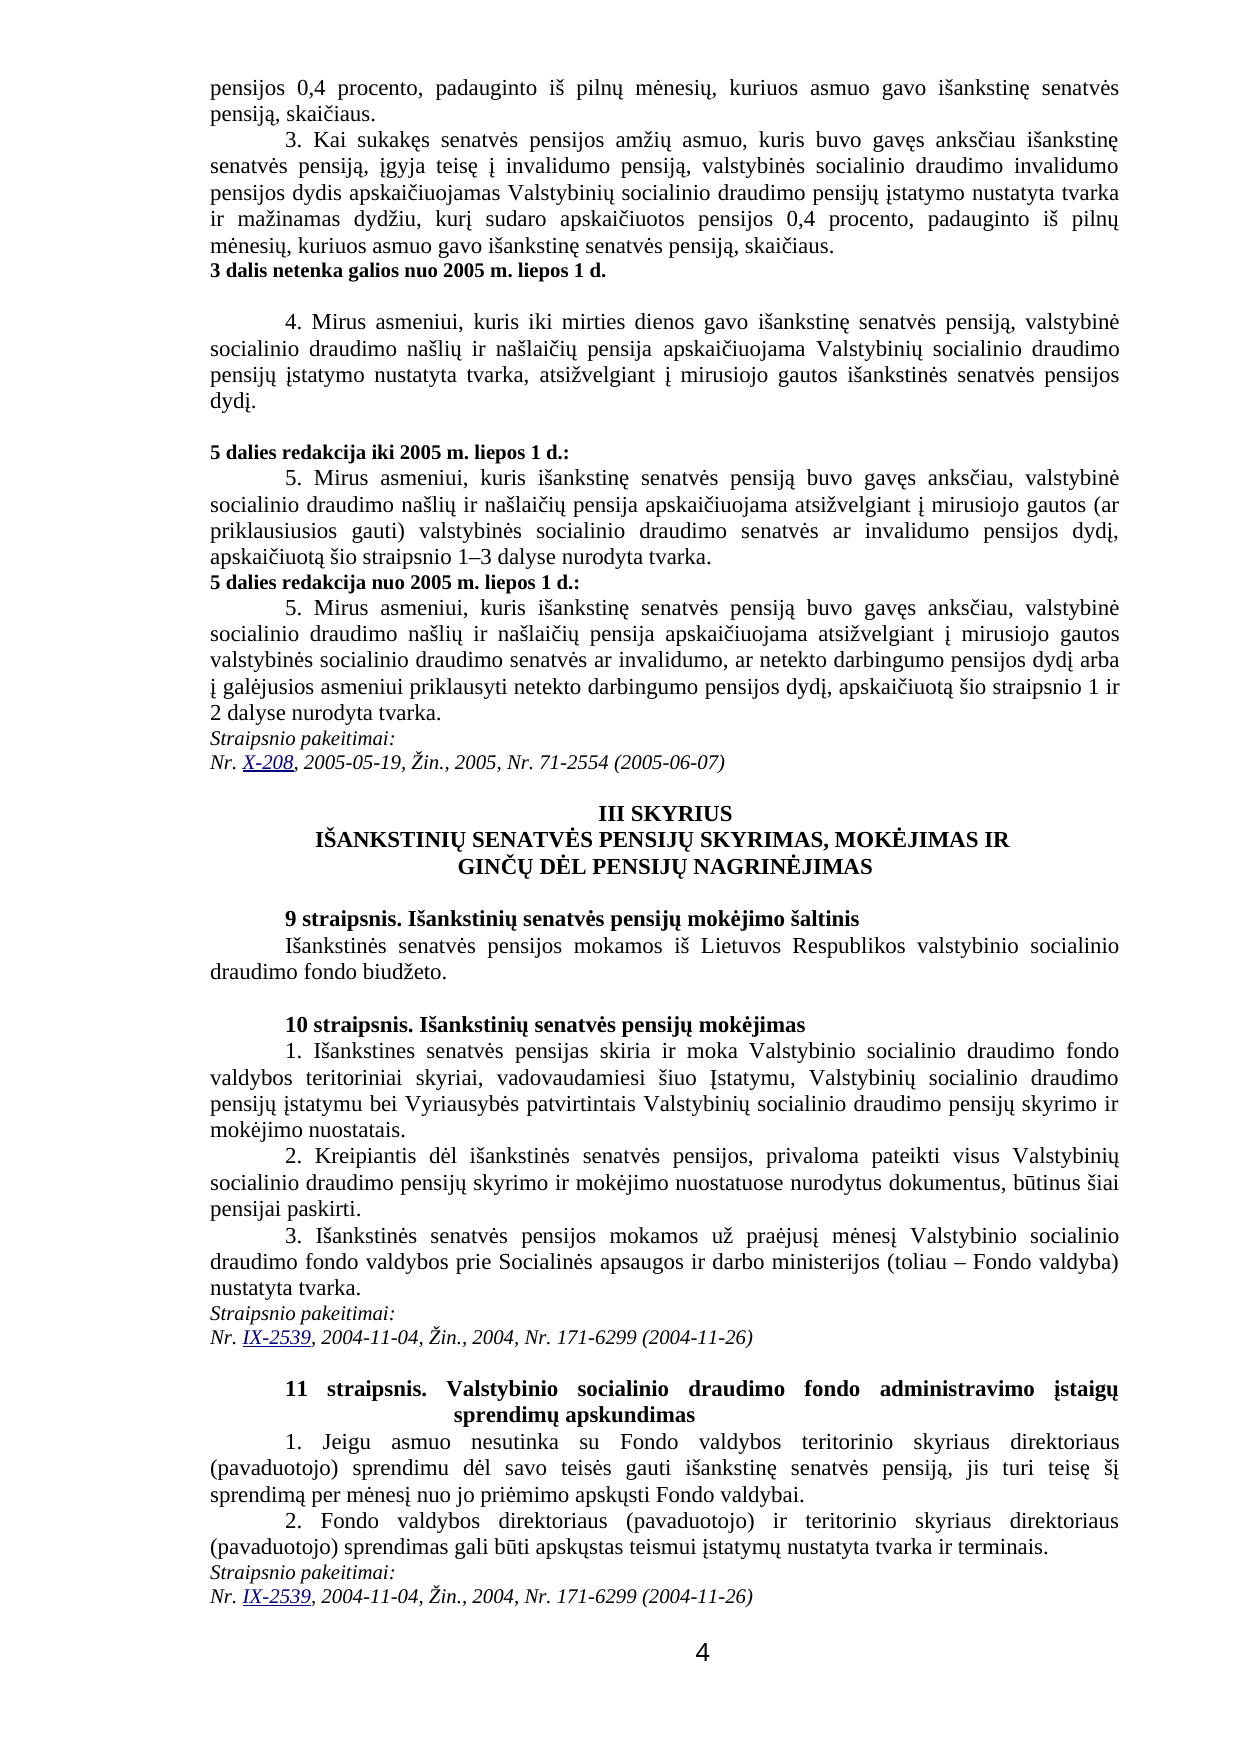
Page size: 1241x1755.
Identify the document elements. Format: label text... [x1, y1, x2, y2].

text Nr. X-208, 2005-05-19, Žin., 2005, Nr. 71-2554 (2005-06-07) [210, 749, 1120, 774]
text Straipsnio pakeitimai: [210, 1560, 1120, 1584]
text 11 straipsnis. Valstybinio socialinio draudimo fondo administravimo įstaigų sprendimų apskundimas [285, 1375, 1120, 1428]
text Nr. IX-2539, 2004-11-04, Žin., 2004, Nr. 171-6299 (2004-11-26) [210, 1584, 1120, 1608]
text 10 straipsnis. Išankstinių senatvės pensijų mokėjimas [210, 1011, 1120, 1037]
text Straipsnio pakeitimai: [210, 1301, 1120, 1325]
text 3. Kai sukakęs senatvės pensijos amžių asmuo, kuris buvo gavęs anksčiau išankstinę senatvės pensiją, įgyja teisę į invalidumo pensiją, valstybinės socialinio draudimo invalidumo pensijos dydis apskaičiuojamas Valstybinių socialinio draudimo pensijų įstatymo nustatyta tvarka ir mažinamas dydžiu, kurį sudaro apskaičiuotos pensijos 0,4 procento, padauginto iš pilnų mėnesių, kuriuos asmuo gavo išankstinę senatvės pensiją, skaičiaus. [210, 126, 1120, 258]
text 9 straipsnis. Išankstinių senatvės pensijų mokėjimo šaltinis [210, 905, 1120, 932]
text 2. Kreipiantis dėl išankstinės senatvės pensijos, privaloma pateikti visus Valstybinių socialinio draudimo pensijų skyrimo ir mokėjimo nuostatuose nurodytus dokumentus, būtinus šiai pensijai paskirti. [210, 1143, 1120, 1222]
text 2. Fondo valdybos direktoriaus (pavaduotojo) ir teritorinio skyriaus direktoriaus (pavaduotojo) sprendimas gali būti apskųstas teismui įstatymų nustatyta tvarka ir terminais. [210, 1507, 1120, 1560]
text 4. Mirus asmeniui, kuris iki mirties dienos gavo išankstinę senatvės pensiją, valstybinė socialinio draudimo našlių ir našlaičių pensija apskaičiuojama Valstybinių socialinio draudimo pensijų įstatymo nustatyta tvarka, atsižvelgiant į mirusiojo gautos išankstinės senatvės pensijos dydį. [210, 308, 1120, 414]
text 3 dalis netenka galios nuo 2005 m. liepos 1 d. [210, 258, 1120, 282]
text Straipsnio pakeitimai: [210, 726, 1120, 749]
text 5. Mirus asmeniui, kuris išankstinę senatvės pensiją buvo gavęs anksčiau, valstybinė socialinio draudimo našlių ir našlaičių pensija apskaičiuojama atsižvelgiant į mirusiojo gautos valstybinės socialinio draudimo senatvės ar invalidumo, ar netekto darbingumo pensijos dydį arba į galėjusios asmeniui priklausyti netekto darbingumo pensijos dydį, apskaičiuotą šio straipsnio 1 ir 2 dalyse nurodyta tvarka. [210, 594, 1121, 726]
text III SKYRIUS [210, 800, 1120, 826]
text GINČŲ DĖL PENSIJŲ NAGRINĖJIMAS [210, 853, 1120, 879]
text Nr. IX-2539, 2004-11-04, Žin., 2004, Nr. 171-6299 (2004-11-26) [210, 1325, 1120, 1349]
text pensijos 0,4 procento, padauginto iš pilnų mėnesių, kuriuos asmuo gavo išankstinę senatvės pensiją, skaičiaus. [210, 73, 1120, 126]
text 5 dalies redakcija iki 2005 m. liepos 1 d.: [210, 440, 1120, 464]
text Išankstinės senatvės pensijos mokamos iš Lietuvos Respublikos valstybinio socialinio draudimo fondo biudžeto. [210, 932, 1120, 984]
text 3. Išankstinės senatvės pensijos mokamos už praėjusį mėnesį Valstybinio socialinio draudimo fondo valdybos prie Socialinės apsaugos ir darbo ministerijos (toliau – Fondo valdyba) nustatyta tvarka. [210, 1222, 1120, 1301]
text 5. Mirus asmeniui, kuris išankstinę senatvės pensiją buvo gavęs anksčiau, valstybinė socialinio draudimo našlių ir našlaičių pensija apskaičiuojama atsižvelgiant į mirusiojo gautos (ar priklausiusios gauti) valstybinės socialinio draudimo senatvės ar invalidumo pensijos dydį, apskaičiuotą šio straipsnio 1–3 dalyse nurodyta tvarka. [210, 464, 1120, 570]
text IŠANKSTINIŲ SENATVĖS PENSIJŲ SKYRIMAS, MOKĖJIMAS IR [210, 826, 1120, 853]
text 5 dalies redakcija nuo 2005 m. liepos 1 d.: [210, 570, 1120, 594]
text 1. Jeigu asmuo nesutinka su Fondo valdybos teritorinio skyriaus direktoriaus (pavaduotojo) sprendimu dėl savo teisės gauti išankstinę senatvės pensiją, jis turi teisę šį sprendimą per mėnesį nuo jo priėmimo apskųsti Fondo valdybai. [210, 1428, 1120, 1507]
text 1. Išankstines senatvės pensijas skiria ir moka Valstybinio socialinio draudimo fondo valdybos teritoriniai skyriai, vadovaudamiesi šiuo Įstatymu, Valstybinių socialinio draudimo pensijų įstatymu bei Vyriausybės patvirtintais Valstybinių socialinio draudimo pensijų skyrimo ir mokėjimo nuostatais. [210, 1037, 1120, 1143]
